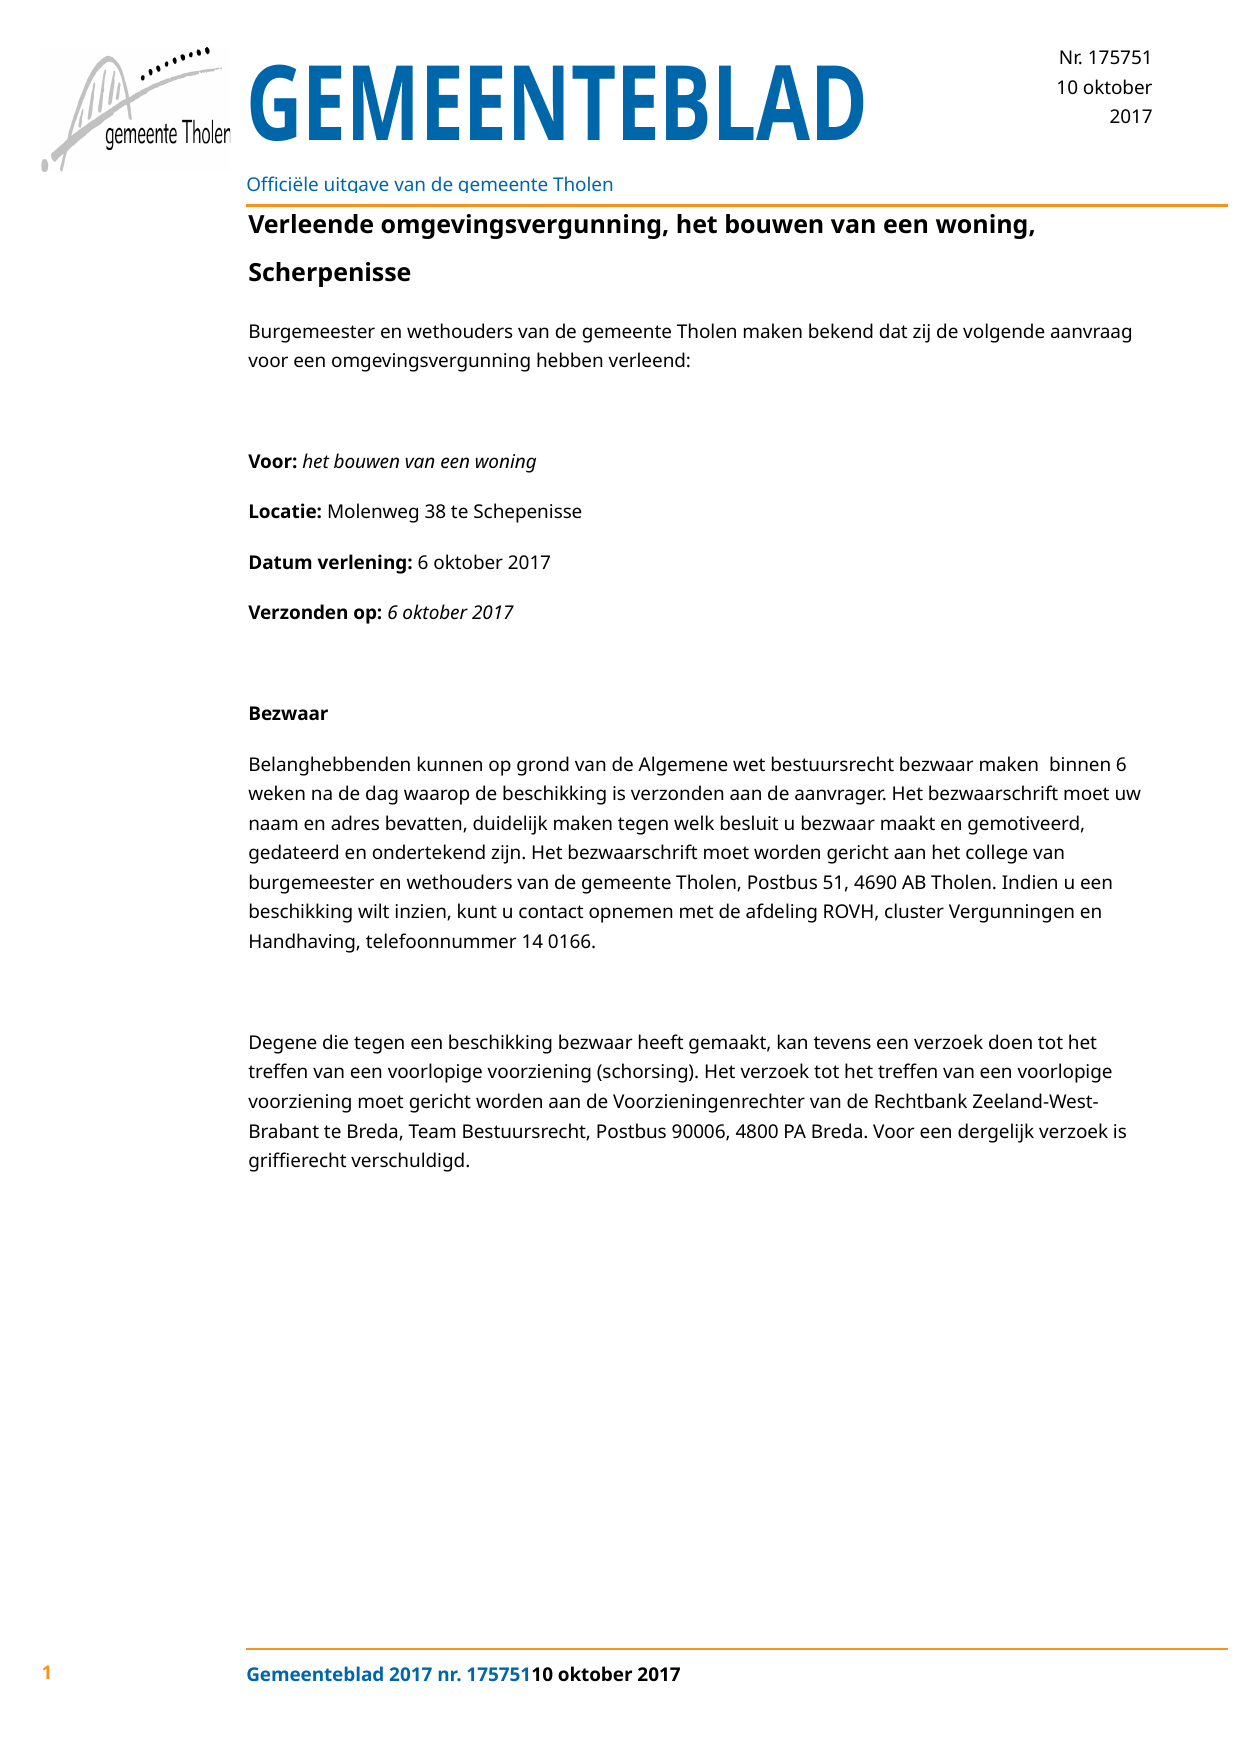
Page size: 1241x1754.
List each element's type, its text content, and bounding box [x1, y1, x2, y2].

picture [41, 47, 231, 172]
text Bezwaar [248, 700, 1152, 726]
text Burgemeester en wethouders van de gemeente Tholen maken bekend dat zij de volgende aanvraag voor een omgevingsvergunning hebben verleend: [248, 318, 1152, 373]
text Datum verlening: 6 oktober 2017 [248, 549, 1152, 575]
text Degene die tegen een beschikking bezwaar heeft gemaakt, kan tevens een verzoek doen tot het treffen van een voorlopige voorziening (schorsing). Het verzoek tot het treffen van een voorlopige voorziening moet gericht worden aan de Voorzieningenrechter van de Rechtbank Zeeland-West-Brabant te Breda, Team Bestuursrecht, Postbus 90006, 4800 PA Breda. Voor een dergelijk verzoek is griffierecht verschuldigd. [248, 1029, 1152, 1173]
text Verleende omgevingsvergunning, het bouwen van een woning, Scherpenisse [248, 207, 1152, 288]
text Verzonden op: 6 oktober 2017 [248, 599, 1152, 625]
text Belanghebbenden kunnen op grond van de Algemene wet bestuursrecht bezwaar maken binnen 6 weken na de dag waarop de beschikking is verzonden aan de aanvrager. Het bezwaarschrift moet uw naam en adres bevatten, duidelijk maken tegen welk besluit u bezwaar maakt en gemotiveerd, gedateerd en ondertekend zijn. Het bezwaarschrift moet worden gericht aan het college van burgemeester en wethouders van de gemeente Tholen, Postbus 51, 4690 AB Tholen. Indien u een beschikking wilt inzien, kunt u contact opnemen met de afdeling ROVH, cluster Vergunningen en Handhaving, telefoonnummer 14 0166. [248, 751, 1152, 954]
text Locatie: Molenweg 38 te Schepenisse [248, 499, 1152, 524]
text Voor: het bouwen van een woning [248, 448, 1152, 474]
